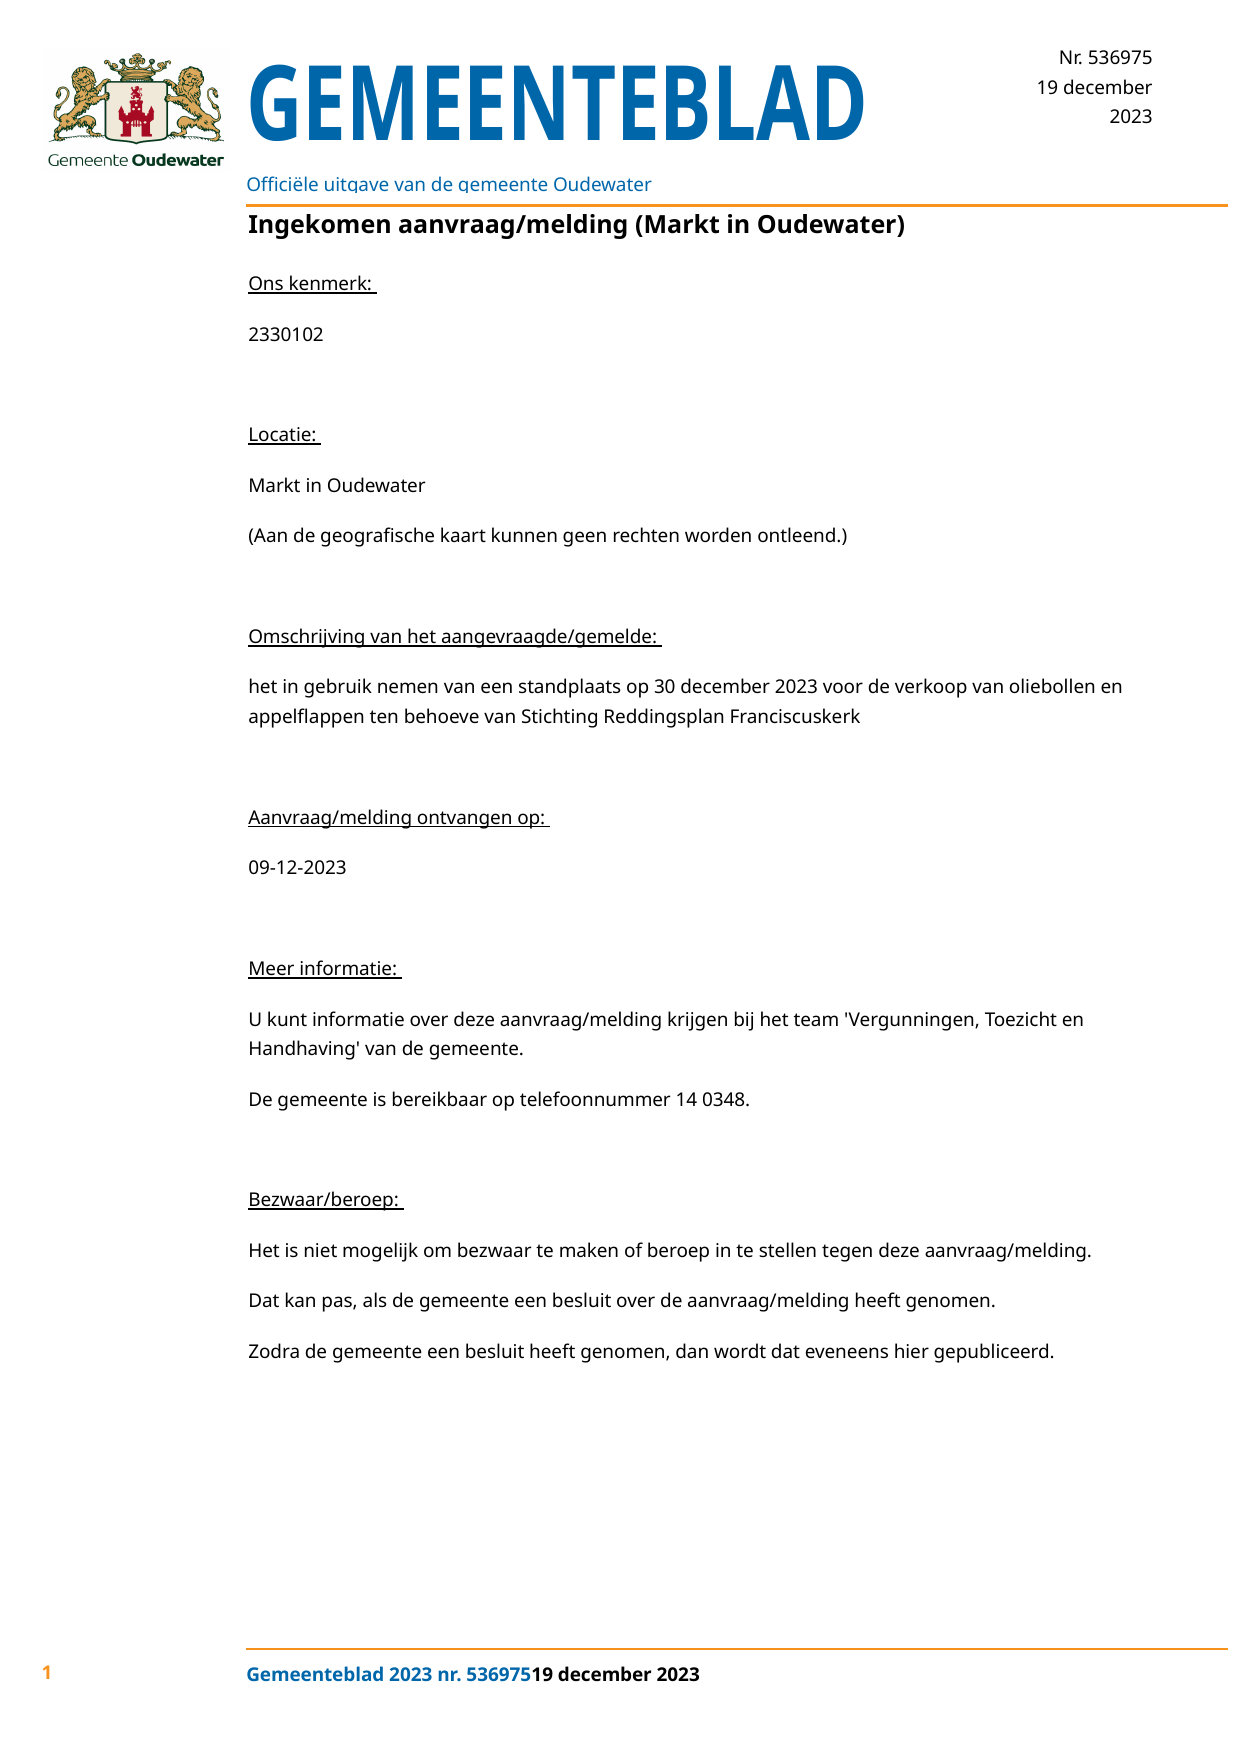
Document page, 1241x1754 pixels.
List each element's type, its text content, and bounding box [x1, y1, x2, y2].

text Zodra de gemeente een besluit heeft genomen, dan wordt dat eveneens hier gepubliceerd. [248, 1338, 1152, 1363]
text Omschrijving van het aangevraagde/gemelde: [248, 623, 1152, 649]
text Het is niet mogelijk om bezwaar te maken of beroep in te stellen tegen deze aanvraag/melding. [248, 1237, 1152, 1263]
text (Aan de geografische kaart kunnen geen rechten worden ontleend.) [248, 522, 1152, 548]
text Locatie: [248, 422, 1152, 447]
text Meer informatie: [248, 955, 1152, 981]
text U kunt informatie over deze aanvraag/melding krijgen bij het team 'Vergunningen, Toezicht en Handhaving' van de gemeente. [248, 1006, 1152, 1061]
text Aanvraag/melding ontvangen op: [248, 804, 1152, 830]
text het in gebruik nemen van een standplaats op 30 december 2023 voor de verkoop van oliebollen en appelflappen ten behoeve van Stichting Reddingsplan Franciscuskerk [248, 674, 1152, 729]
text Ingekomen aanvraag/melding (Markt in Oudewater) [248, 207, 1152, 241]
text 2330102 [248, 321, 1152, 346]
text 09-12-2023 [248, 854, 1152, 880]
text Dat kan pas, als de gemeente een besluit over de aanvraag/melding heeft genomen. [248, 1287, 1152, 1313]
picture [41, 47, 231, 172]
text Bezwaar/beroep: [248, 1187, 1152, 1212]
text De gemeente is bereikbaar op telefoonnummer 14 0348. [248, 1086, 1152, 1111]
text Ons kenmerk: [248, 270, 1152, 296]
text Markt in Oudewater [248, 472, 1152, 498]
